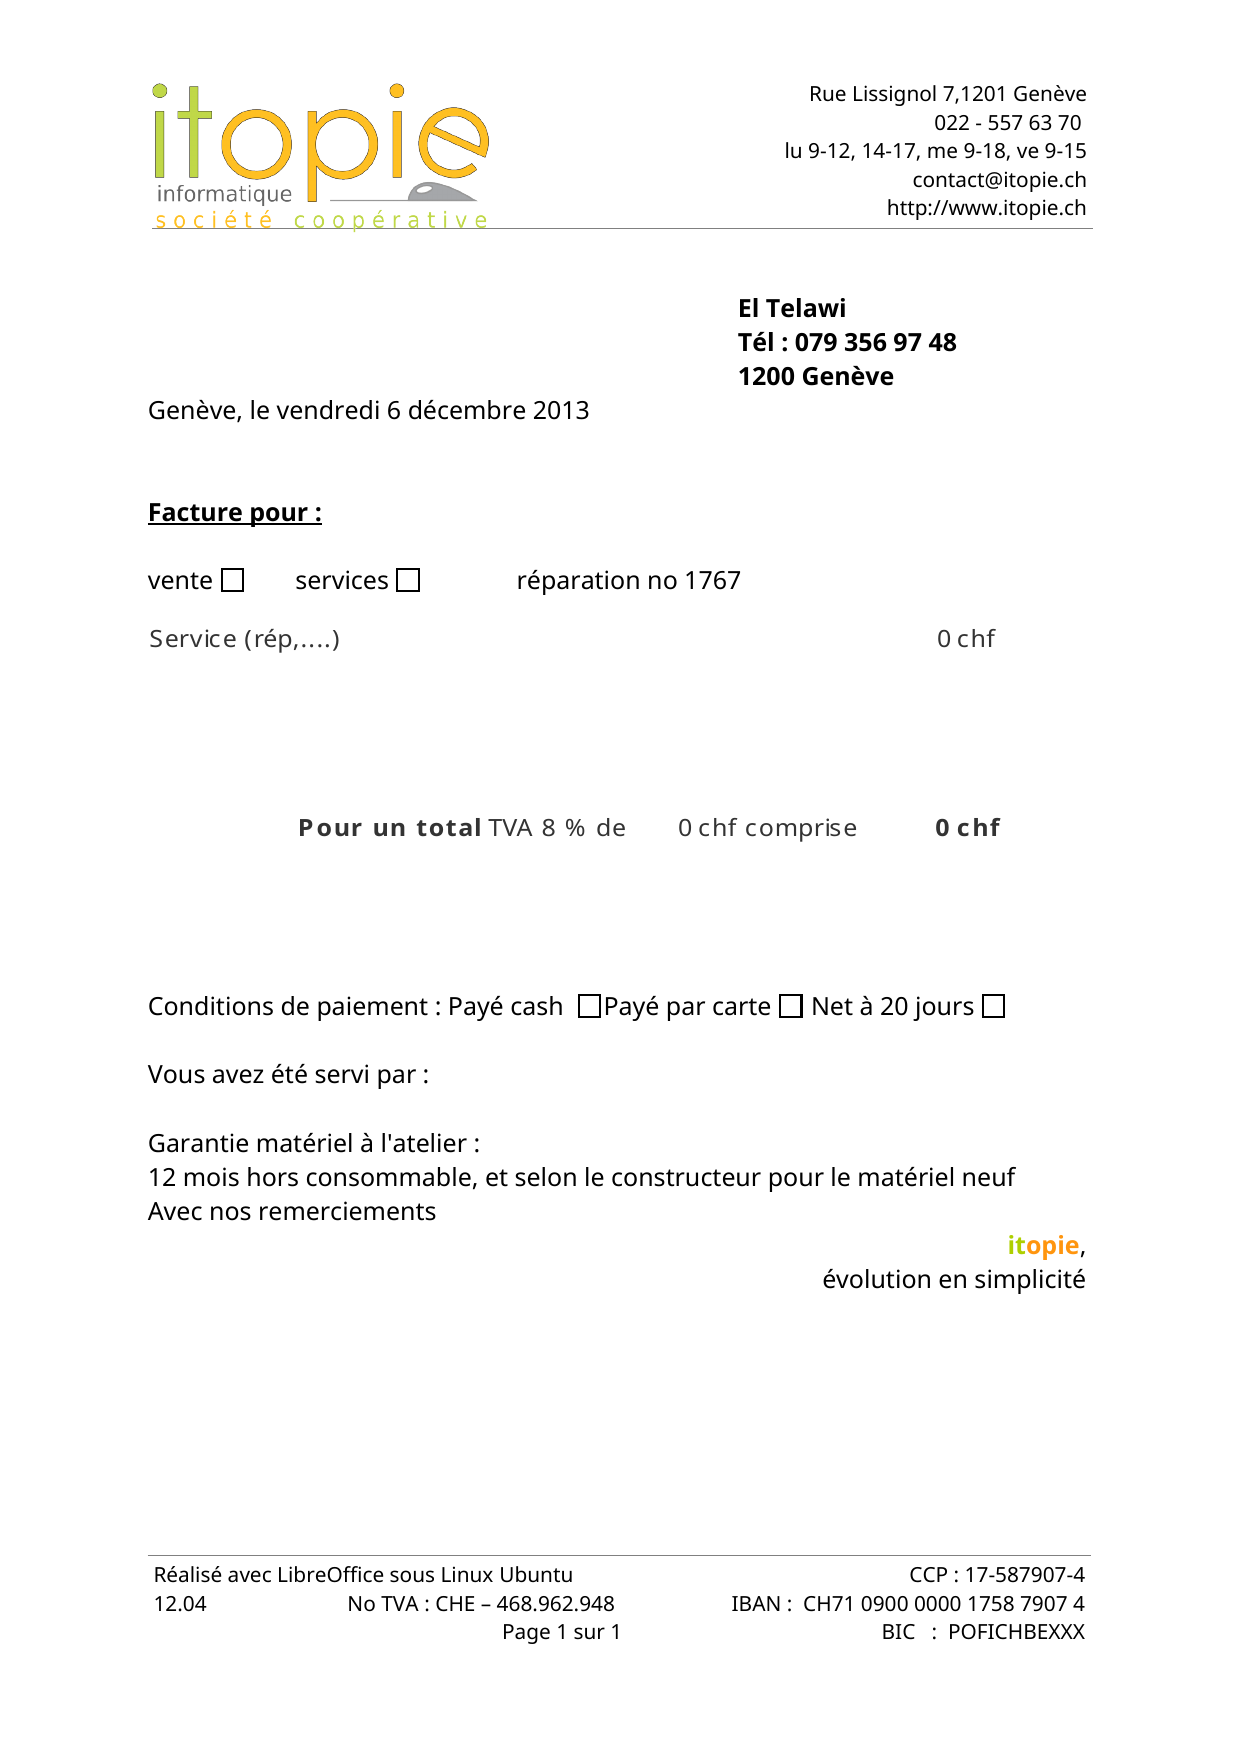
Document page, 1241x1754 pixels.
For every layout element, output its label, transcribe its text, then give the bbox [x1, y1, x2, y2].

text itopie, [148, 1227, 1093, 1262]
text El Telawi [148, 290, 1093, 324]
text Garantie matériel à l'atelier : [148, 1125, 1093, 1159]
text Avec nos remerciements [148, 1193, 1093, 1227]
text 12 mois hors consommable, et selon le constructeur pour le matériel neuf [148, 1159, 1093, 1193]
text Conditions de paiement : Payé cash Payé par carte Net à 20 jours [148, 989, 1093, 1023]
text Facture pour : [148, 495, 1093, 529]
text Tél : 079 356 97 48 [148, 324, 1093, 358]
picture [138, 72, 500, 244]
text évolution en simplicité [148, 1262, 1093, 1296]
text Vous avez été servi par : [148, 1057, 1093, 1091]
text 1200 Genève [148, 358, 1093, 392]
text vente services réparation no 1767 [148, 563, 1093, 597]
text Genève, le vendredi 6 décembre 2013 [148, 392, 1093, 427]
